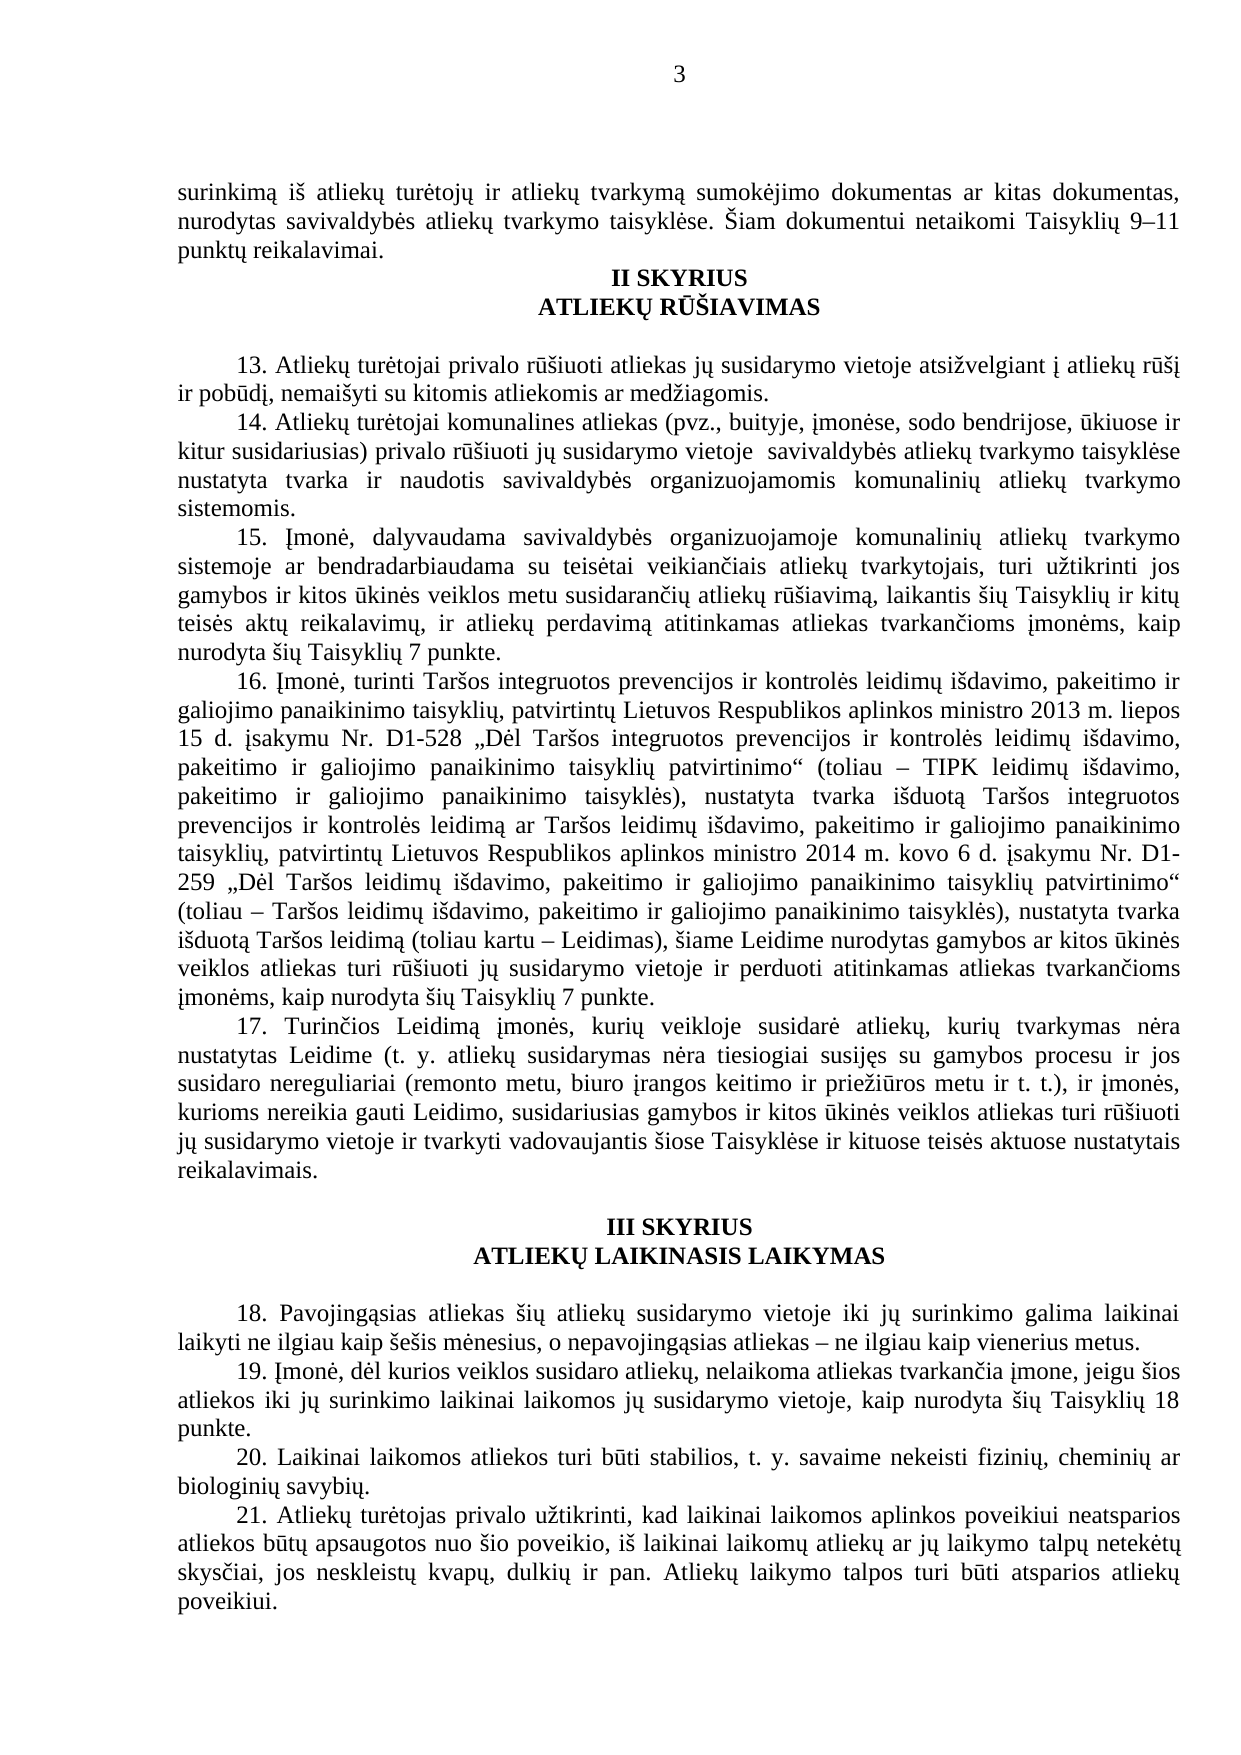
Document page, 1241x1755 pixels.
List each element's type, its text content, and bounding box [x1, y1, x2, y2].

text 19. Įmonė, dėl kurios veiklos susidaro atliekų, nelaikoma atliekas tvarkančia įmone, jeigu šios atliekos iki jų surinkimo laikinai laikomos jų susidarymo vietoje, kaip nurodyta šių Taisyklių 18 punkte. [177, 1356, 1181, 1442]
text 15. Įmonė, dalyvaudama savivaldybės organizuojamoje komunalinių atliekų tvarkymo sistemoje ar bendradarbiaudama su teisėtai veikiančiais atliekų tvarkytojais, turi užtikrinti jos gamybos ir kitos ūkinės veiklos metu susidarančių atliekų rūšiavimą, laikantis šių Taisyklių ir kitų teisės aktų reikalavimų, ir atliekų perdavimą atitinkamas atliekas tvarkančioms įmonėms, kaip nurodyta šių Taisyklių 7 punkte. [177, 522, 1181, 666]
text 21. Atliekų turėtojas privalo užtikrinti, kad laikinai laikomos aplinkos poveikiui neatsparios atliekos būtų apsaugotos nuo šio poveikio, iš laikinai laikomų atliekų ar jų laikymo talpų netekėtų skysčiai, jos neskleistų kvapų, dulkių ir pan. Atliekų laikymo talpos turi būti atsparios atliekų poveikiui. [177, 1500, 1181, 1615]
text ATLIEKŲ LAIKINASIS LAIKYMAS [177, 1241, 1181, 1270]
text II SKYRIUS [177, 263, 1181, 292]
text 13. Atliekų turėtojai privalo rūšiuoti atliekas jų susidarymo vietoje atsižvelgiant į atliekų rūšį ir pobūdį, nemaišyti su kitomis atliekomis ar medžiagomis. [177, 350, 1181, 407]
text III SKYRIUS [177, 1212, 1181, 1241]
text 18. Pavojingąsias atliekas šių atliekų susidarymo vietoje iki jų surinkimo galima laikinai laikyti ne ilgiau kaip šešis mėnesius, o nepavojingąsias atliekas – ne ilgiau kaip vienerius metus. [177, 1298, 1181, 1356]
text 17. Turinčios Leidimą įmonės, kurių veikloje susidarė atliekų, kurių tvarkymas nėra nustatytas Leidime (t. y. atliekų susidarymas nėra tiesiogiai susijęs su gamybos procesu ir jos susidaro nereguliariai (remonto metu, biuro įrangos keitimo ir priežiūros metu ir t. t.), ir įmonės, kurioms nereikia gauti Leidimo, susidariusias gamybos ir kitos ūkinės veiklos atliekas turi rūšiuoti jų susidarymo vietoje ir tvarkyti vadovaujantis šiose Taisyklėse ir kituose teisės aktuose nustatytais reikalavimais. [177, 1011, 1181, 1183]
text 16. Įmonė, turinti Taršos integruotos prevencijos ir kontrolės leidimų išdavimo, pakeitimo ir galiojimo panaikinimo taisyklių, patvirtintų Lietuvos Respublikos aplinkos ministro 2013 m. liepos 15 d. įsakymu Nr. D1-528 „Dėl Taršos integruotos prevencijos ir kontrolės leidimų išdavimo, pakeitimo ir galiojimo panaikinimo taisyklių patvirtinimo“ (toliau – TIPK leidimų išdavimo, pakeitimo ir galiojimo panaikinimo taisyklės), nustatyta tvarka išduotą Taršos integruotos prevencijos ir kontrolės leidimą ar Taršos leidimų išdavimo, pakeitimo ir galiojimo panaikinimo taisyklių, patvirtintų Lietuvos Respublikos aplinkos ministro 2014 m. kovo 6 d. įsakymu Nr. D1-259 „Dėl Taršos leidimų išdavimo, pakeitimo ir galiojimo panaikinimo taisyklių patvirtinimo“ (toliau – Taršos leidimų išdavimo, pakeitimo ir galiojimo panaikinimo taisyklės), nustatyta tvarka išduotą Taršos leidimą (toliau kartu – Leidimas), šiame Leidime nurodytas gamybos ar kitos ūkinės veiklos atliekas turi rūšiuoti jų susidarymo vietoje ir perduoti atitinkamas atliekas tvarkančioms įmonėms, kaip nurodyta šių Taisyklių 7 punkte. [177, 666, 1181, 1011]
text ATLIEKŲ RŪŠIAVIMAS [177, 292, 1181, 321]
text 14. Atliekų turėtojai komunalines atliekas (pvz., buityje, įmonėse, sodo bendrijose, ūkiuose ir kitur susidariusias) privalo rūšiuoti jų susidarymo vietoje savivaldybės atliekų tvarkymo taisyklėse nustatyta tvarka ir naudotis savivaldybės organizuojamomis komunalinių atliekų tvarkymo sistemomis. [177, 407, 1181, 522]
text 20. Laikinai laikomos atliekos turi būti stabilios, t. y. savaime nekeisti fizinių, cheminių ar biologinių savybių. [177, 1442, 1181, 1500]
text surinkimą iš atliekų turėtojų ir atliekų tvarkymą sumokėjimo dokumentas ar kitas dokumentas, nurodytas savivaldybės atliekų tvarkymo taisyklėse. Šiam dokumentui netaikomi Taisyklių 9–11 punktų reikalavimai. [177, 177, 1181, 263]
